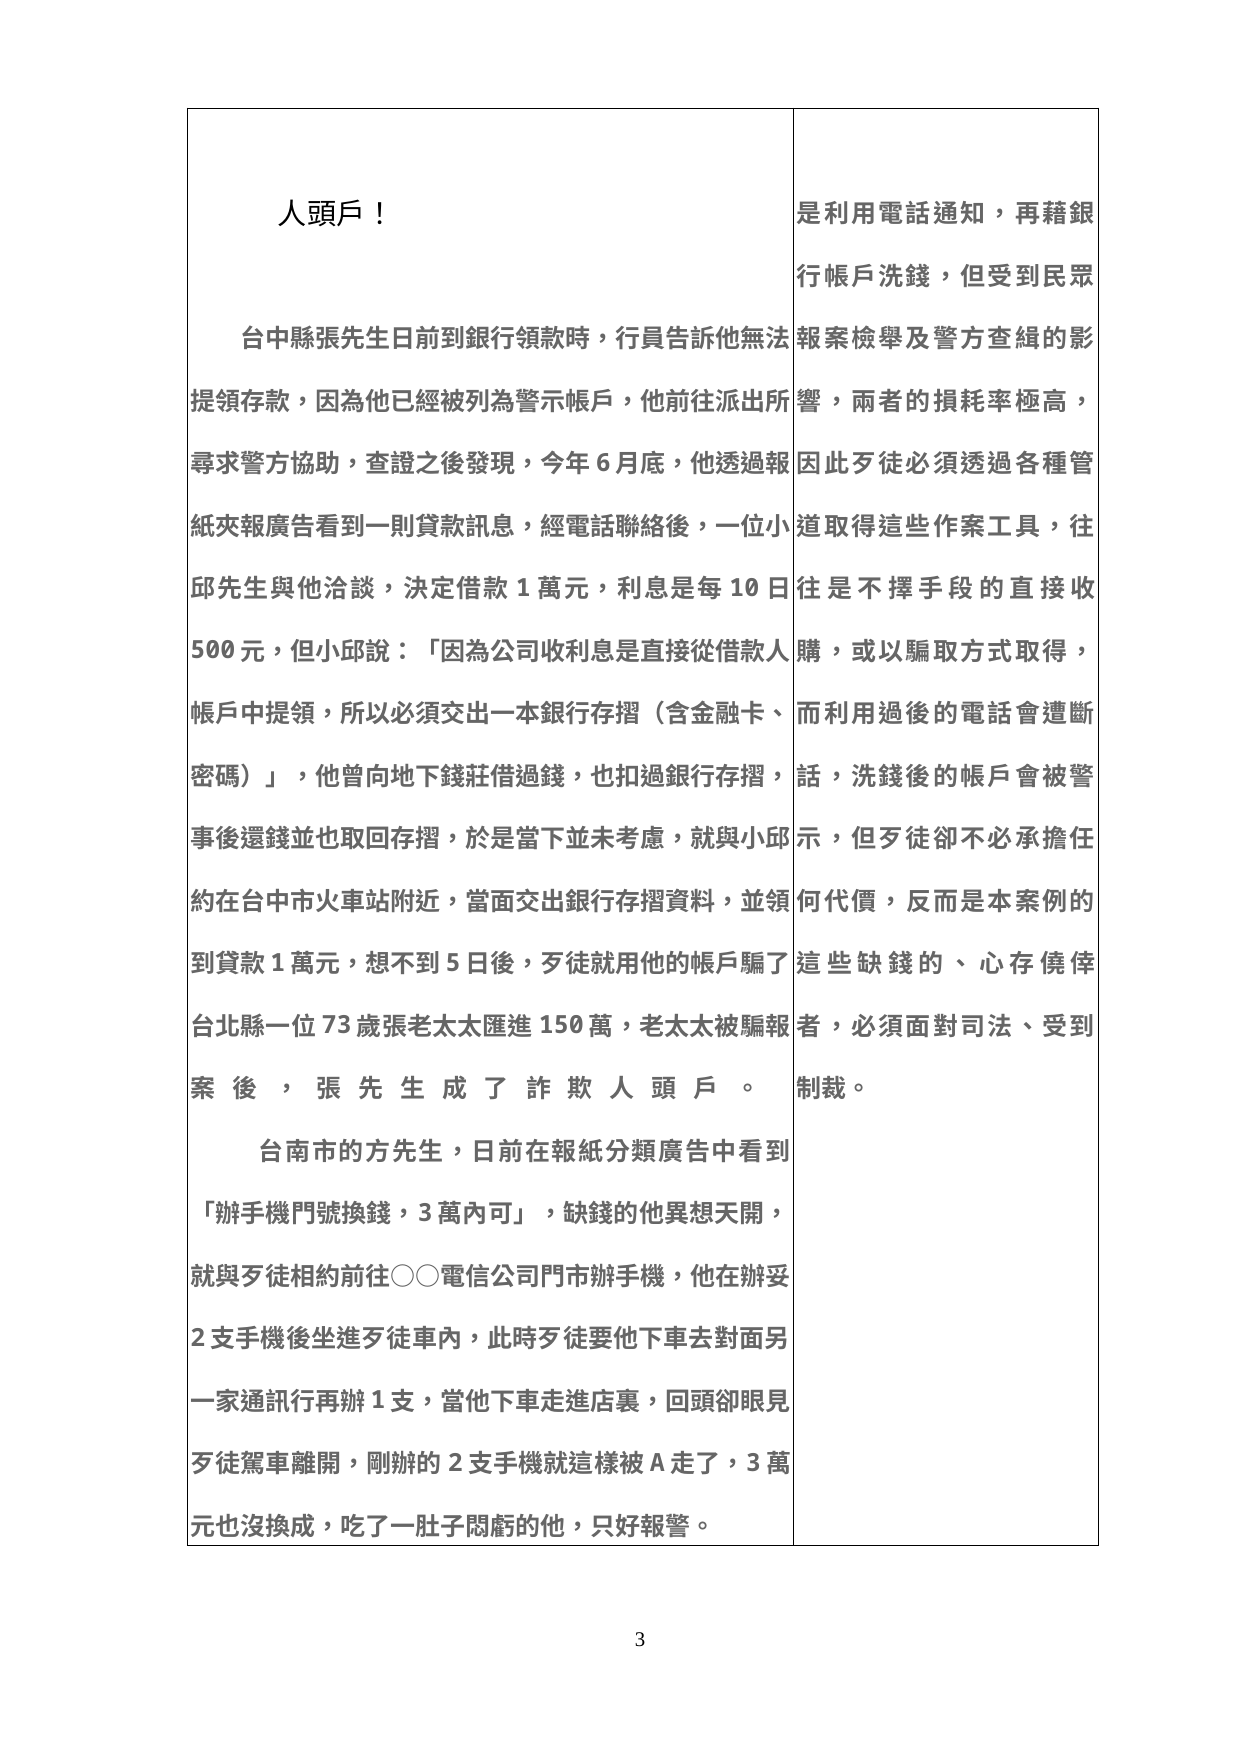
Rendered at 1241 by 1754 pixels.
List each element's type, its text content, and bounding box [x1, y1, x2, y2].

table_cell 人頭戶！ 台中縣張先生日前到銀行領款時，行員告訴他無法提領存款，因為他已經被列為警示帳戶，他前往派出所尋求警方協助，查證之後發現，今年6月底，他透過報紙夾報廣告看到一則貸款訊息，經電話聯絡後，一位小邱先生與他洽談，決定借款1萬元，利息是每10日500元，但小邱說：「因為公司收利息是直接從借款人帳戶中提領，所以必須交出一本銀行存摺（含金融卡、密碼）」，他曾向地下錢莊借過錢，也扣過銀行存摺，事後還錢並也取回存摺，於是當下並未考慮，就與小邱約在台中市火車站附近，當面交出銀行存摺資料，並領到貸款1萬元，想不到5日後，歹徒就用他的帳戶騙了台北縣一位73歲張老太太匯進150萬，老太太被騙報案後，張先生成了詐欺人頭戶。 台南市的方先生，日前在報紙分類廣告中看到「辦手機門號換錢，3萬內可」，缺錢的他異想天開，就與歹徒相約前往○○電信公司門市辦手機，他在辦妥2支手機後坐進歹徒車內，此時歹徒要他下車去對面另一家通訊行再辦1支，當他下車走進店裏，回頭卻眼見歹徒駕車離開，剛辦的2支手機就這樣被A走了，3萬元也沒換成，吃了一肚子悶虧的他，只好報警。 [188, 109, 793, 1545]
table_cell 是利用電話通知，再藉銀行帳戶洗錢，但受到民眾報案檢舉及警方查緝的影響，兩者的損耗率極高，因此歹徒必須透過各種管道取得這些作案工具，往往是不擇手段的直接收購，或以騙取方式取得，而利用過後的電話會遭斷話，洗錢後的帳戶會被警示，但歹徒卻不必承擔任何代價，反而是本案例的這些缺錢的、心存僥倖者，必須面對司法、受到制裁。 [794, 109, 1098, 1545]
